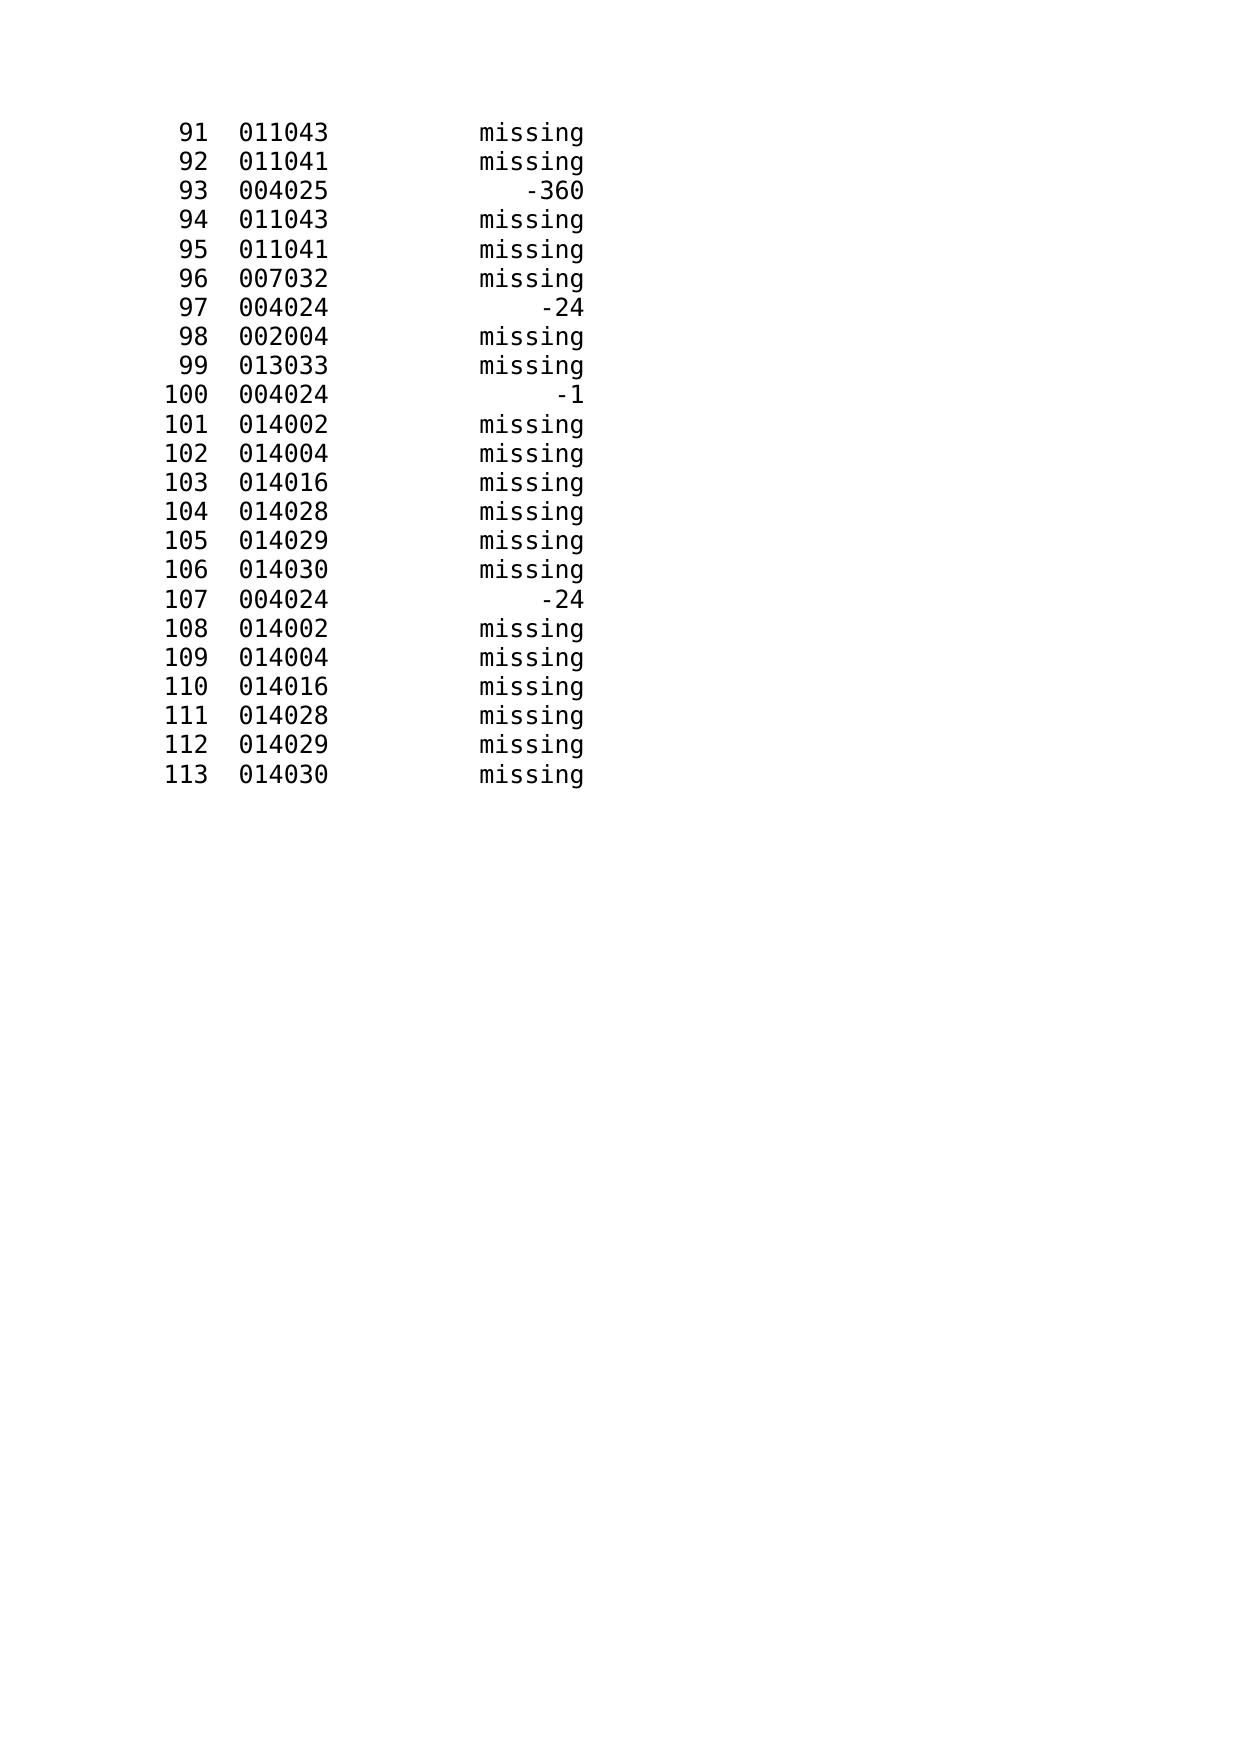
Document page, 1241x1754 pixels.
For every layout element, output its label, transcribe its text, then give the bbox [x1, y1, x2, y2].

text 91 011043 missing 92 011041 missing 93 004025 -360 94 011043 missing 95 011041 missing 96 007032 missing 97 004024 -24 98 002004 missing 99 013033 missing 100 004024 -1 101 014002 missing 102 014004 missing 103 014016 missing 104 014028 missing 105 014029 missing 106 014030 missing 107 004024 -24 108 014002 missing 109 014004 missing 110 014016 missing 111 014028 missing 112 014029 missing 113 014030 missing [118, 118, 1122, 789]
